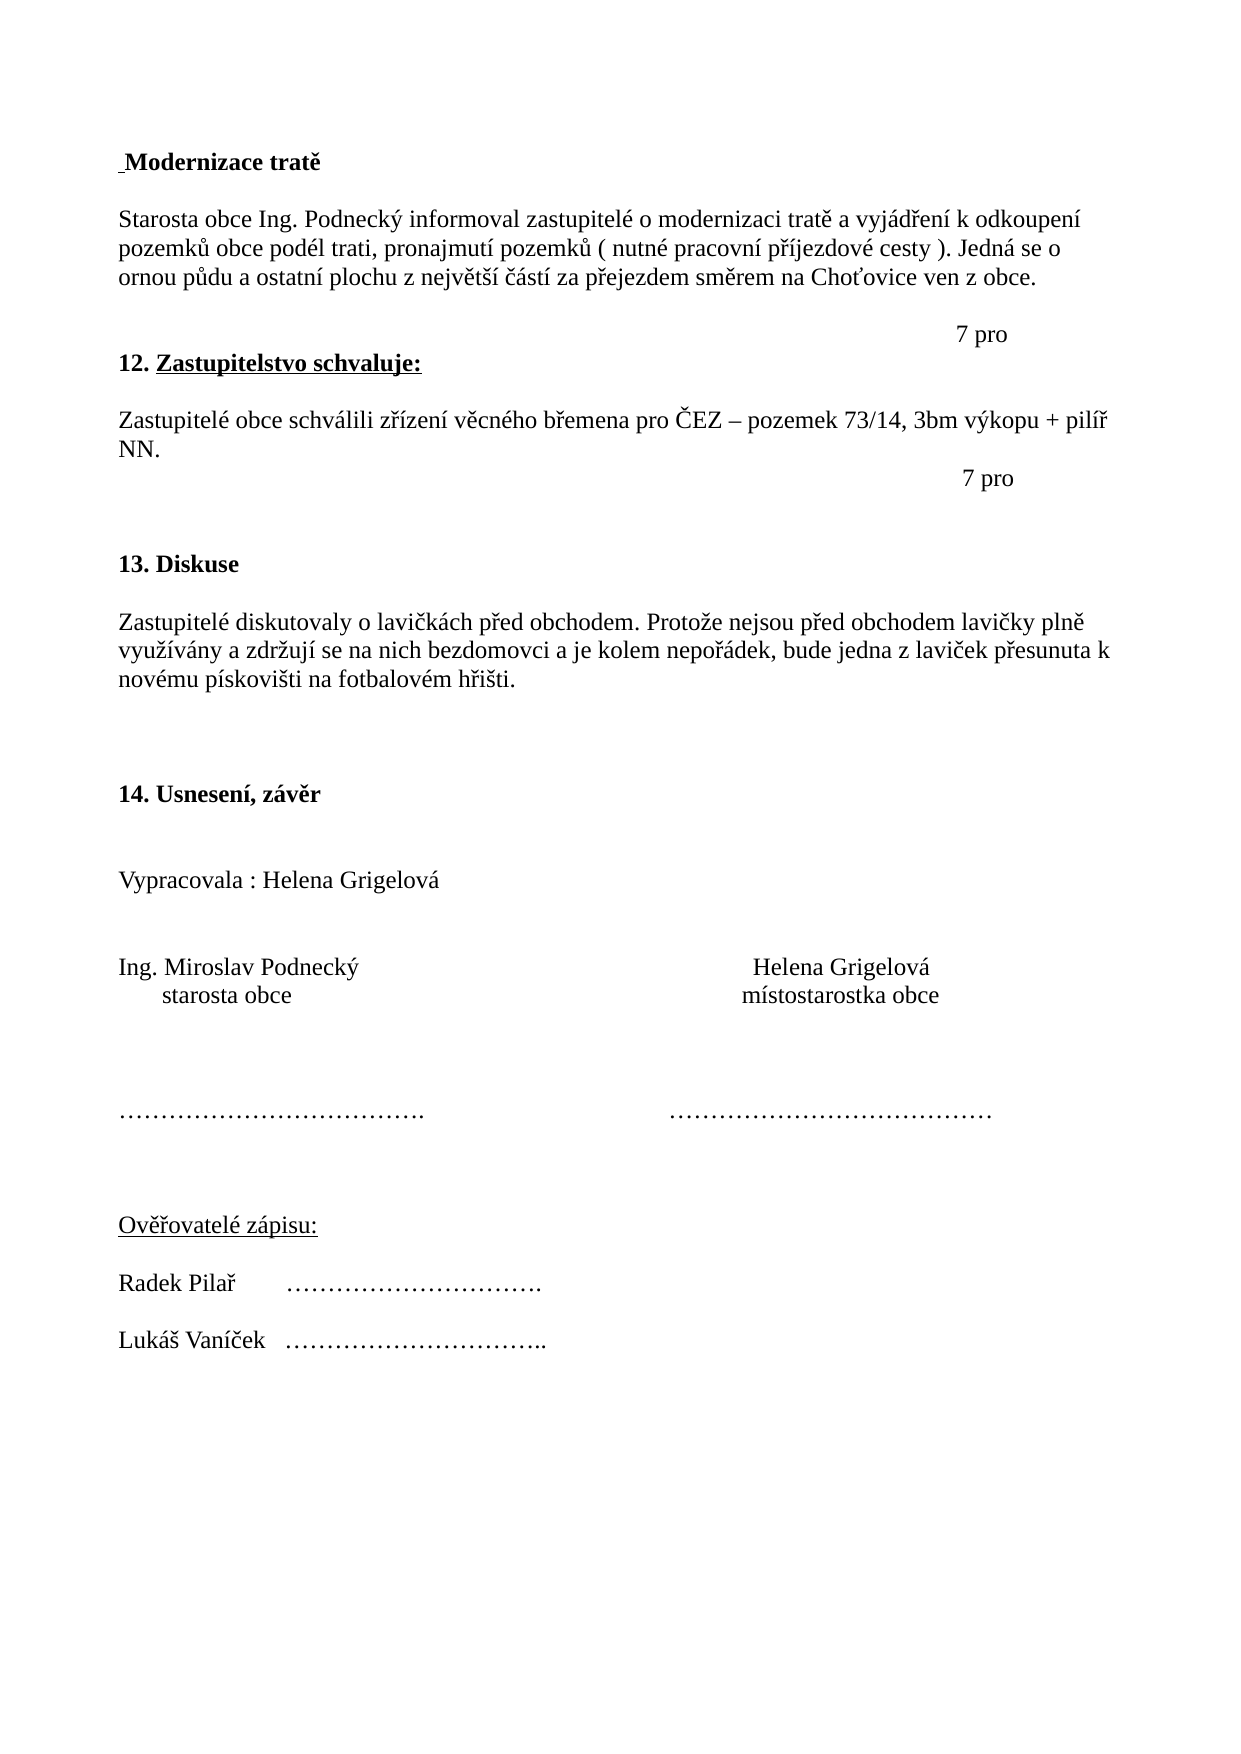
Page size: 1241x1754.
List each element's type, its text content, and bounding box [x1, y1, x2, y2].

text 7 pro [118, 319, 1122, 348]
text Modernizace tratě [118, 147, 1122, 176]
text 12. Zastupitelstvo schvaluje: [118, 348, 1122, 377]
text Radek Pilař …………………………. [118, 1268, 1122, 1297]
text Ověřovatelé zápisu: [118, 1211, 1122, 1239]
text starosta obce místostarostka obce [118, 981, 1122, 1009]
text 7 pro [118, 463, 1122, 492]
text Starosta obce Ing. Podnecký informoval zastupitelé o modernizaci tratě a vyjádření k odkoupení pozemků obce podél trati, pronajmutí pozemků ( nutné pracovní příjezdové cesty ). Jedná se o ornou půdu a ostatní plochu z největší částí za přejezdem směrem na Choťovice ven z obce. [118, 204, 1122, 291]
text 13. Diskuse [118, 549, 1122, 578]
text 14. Usnesení, závěr [118, 779, 1122, 808]
text Zastupitelé diskutovaly o lavičkách před obchodem. Protože nejsou před obchodem lavičky plně využívány a zdržují se na nich bezdomovci a je kolem nepořádek, bude jedna z laviček přesunuta k novému pískovišti na fotbalovém hřišti. [118, 607, 1122, 693]
text Vypracovala : Helena Grigelová [118, 866, 1122, 894]
text ………………………………. ………………………………… [118, 1096, 1122, 1124]
text Ing. Miroslav Podnecký Helena Grigelová [118, 952, 1122, 981]
text Zastupitelé obce schválili zřízení věcného břemena pro ČEZ – pozemek 73/14, 3bm výkopu + pilíř NN. [118, 406, 1122, 463]
text Lukáš Vaníček ………………………….. [118, 1326, 1122, 1354]
